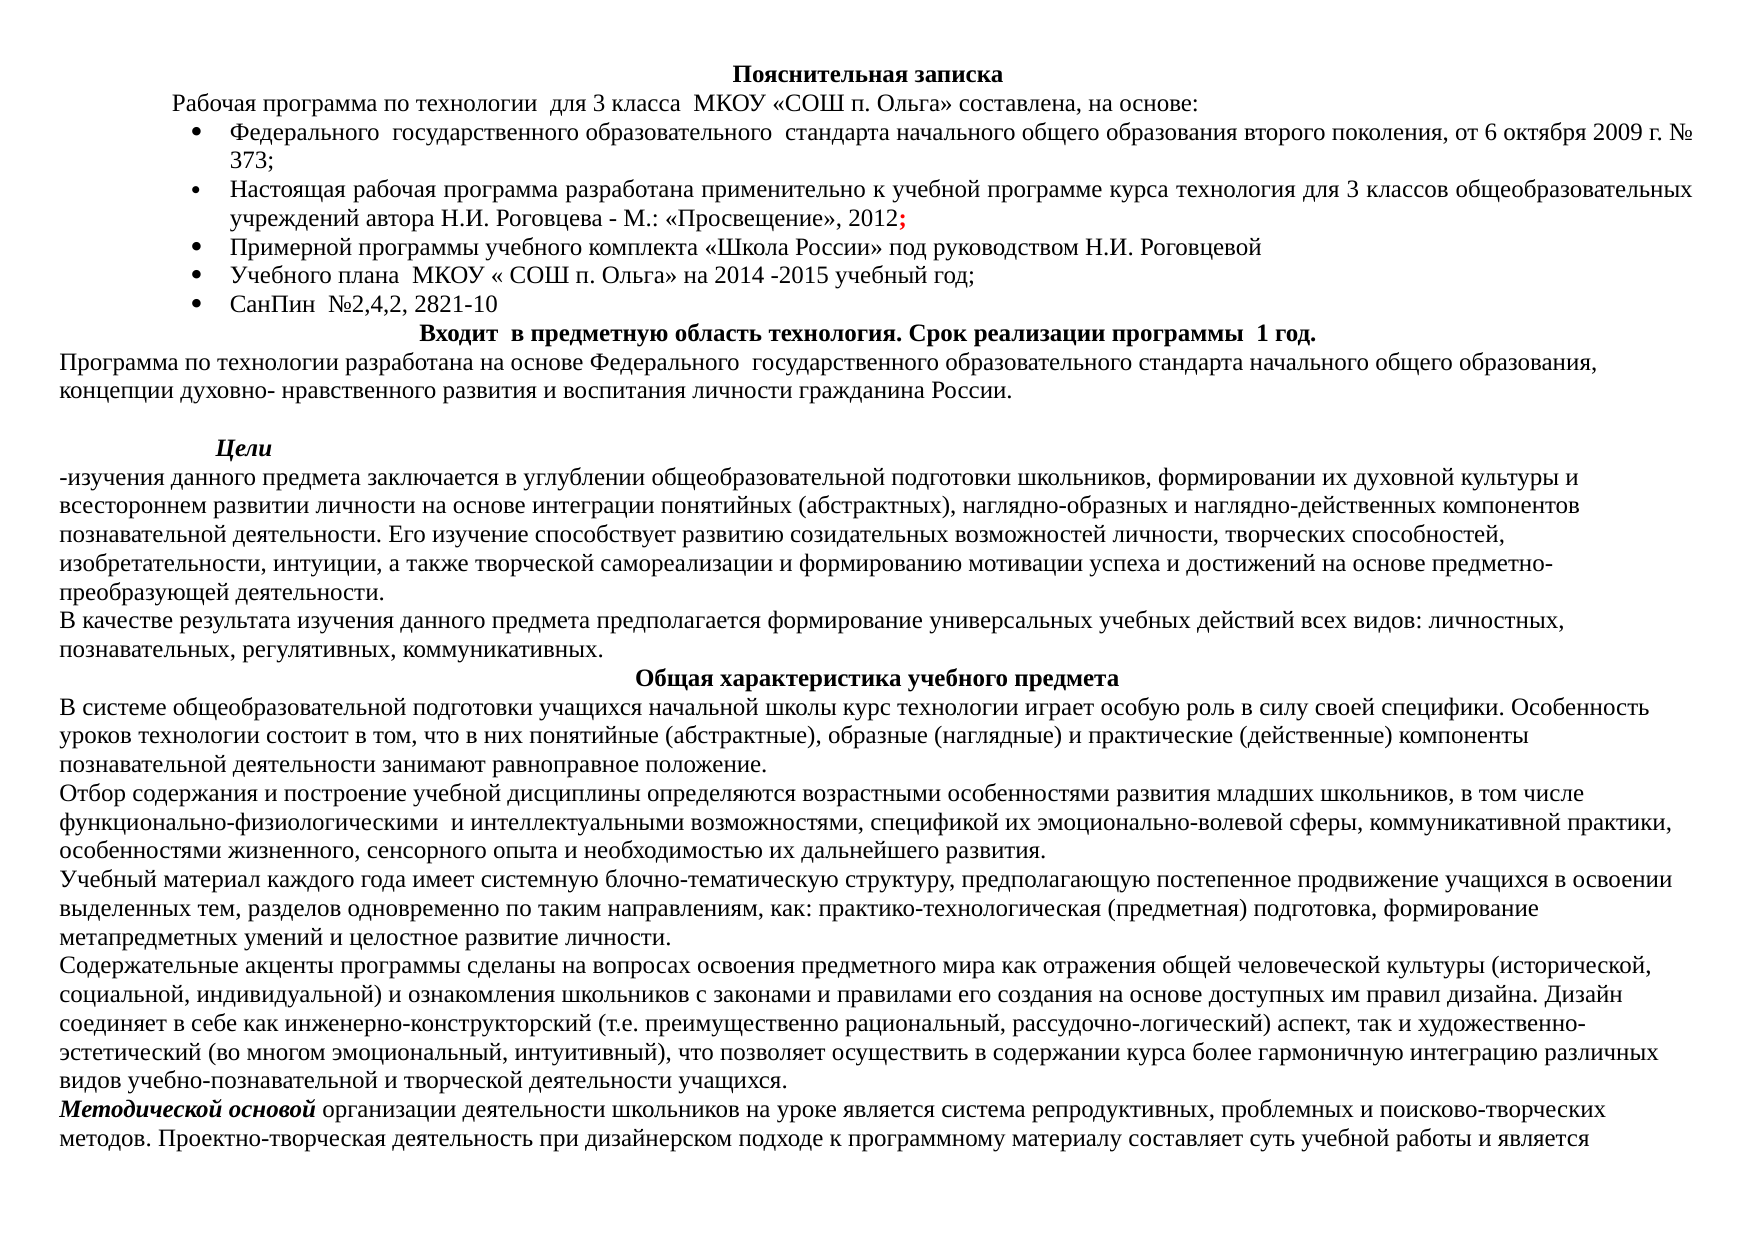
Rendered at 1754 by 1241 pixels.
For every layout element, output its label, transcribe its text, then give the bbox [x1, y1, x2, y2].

text Входит в предметную область технология. Срок реализации программы 1 год. [59, 318, 1677, 347]
text Рабочая программа по технологии для 3 класса МКОУ «СОШ п. Ольга» составлена, на основе: [172, 88, 1695, 117]
text В системе общеобразовательной подготовки учащихся начальной школы курс технологии играет особую роль в силу своей специфики. Особенность уроков технологии состоит в том, что в них понятийные (абстрактные), образные (наглядные) и практические (действенные) компоненты познавательной деятельности занимают равноправное положение. [59, 692, 1701, 778]
text Методической основой организации деятельности школьников на уроке является система репродуктивных, проблемных и поисково-творческих методов. Проектно-творческая деятельность при дизайнерском подходе к программному материалу составляет суть учебной работы и является [59, 1094, 1695, 1152]
text Содержательные акценты программы сделаны на вопросах освоения предметного мира как отражения общей человеческой культуры (исторической, социальной, индивидуальной) и ознакомления школьников с законами и правилами его создания на основе доступных им правил дизайна. Дизайн соединяет в себе как инженерно-конструкторский (т.е. преимущественно рациональный, рассудочно-логический) аспект, так и художественно-эстетический (во многом эмоциональный, интуитивный), что позволяет осуществить в содержании курса более гармоничную интеграцию различных видов учебно-познавательной и творческой деятельности учащихся. [59, 950, 1695, 1094]
text В качестве результата изучения данного предмета предполагается формирование универсальных учебных действий всех видов: личностных, познавательных, регулятивных, коммуникативных. [59, 605, 1701, 663]
text -изучения данного предмета заключается в углублении общеобразовательной подготовки школьников, формировании их духовной культуры и всестороннем развитии личности на основе интеграции понятийных (абстрактных), наглядно-образных и наглядно-действенных компонентов познавательной деятельности. Его изучение способствует развитию созидательных возможностей личности, творческих способностей, изобретательности, интуиции, а также творческой самореализации и формированию мотивации успеха и достижений на основе предметно-преобразующей деятельности. [59, 462, 1701, 605]
list Настоящая рабочая программа разработана применительно к учебной программе курса технология для 3 классов общеобразовательных учреждений автора Н.И. Роговцева - М.: «Просвещение», 2012; [192, 174, 1695, 232]
list Учебного плана МКОУ « СОШ п. Ольга» на 2014 -2015 учебный год; [192, 260, 1695, 289]
text Программа по технологии разработана на основе Федерального государственного образовательного стандарта начального общего образования, концепции духовно- нравственного развития и воспитания личности гражданина России. [59, 347, 1701, 404]
text Общая характеристика учебного предмета [59, 663, 1695, 692]
text Отбор содержания и построение учебной дисциплины определяются возрастными особенностями развития младших школьников, в том числе функционально-физиологическими и интеллектуальными возможностями, спецификой их эмоционально-волевой сферы, коммуникативной практики, особенностями жизненного, сенсорного опыта и необходимостью их дальнейшего развития. [59, 778, 1695, 864]
text Пояснительная записка [59, 59, 1677, 88]
text Цели [59, 433, 1695, 462]
list Федерального государственного образовательного стандарта начального общего образования второго поколения, от 6 октября 2009 г. № 373; [192, 117, 1695, 174]
list Примерной программы учебного комплекта «Школа России» под руководством Н.И. Роговцевой [192, 232, 1695, 260]
text Учебный материал каждого года имеет системную блочно-тематическую структуру, предполагающую постепенное продвижение учащихся в освоении выделенных тем, разделов одновременно по таким направлениям, как: практико-технологическая (предметная) подготовка, формирование метапредметных умений и целостное развитие личности. [59, 864, 1695, 950]
list СанПин №2,4,2, 2821-10 [192, 289, 1695, 318]
